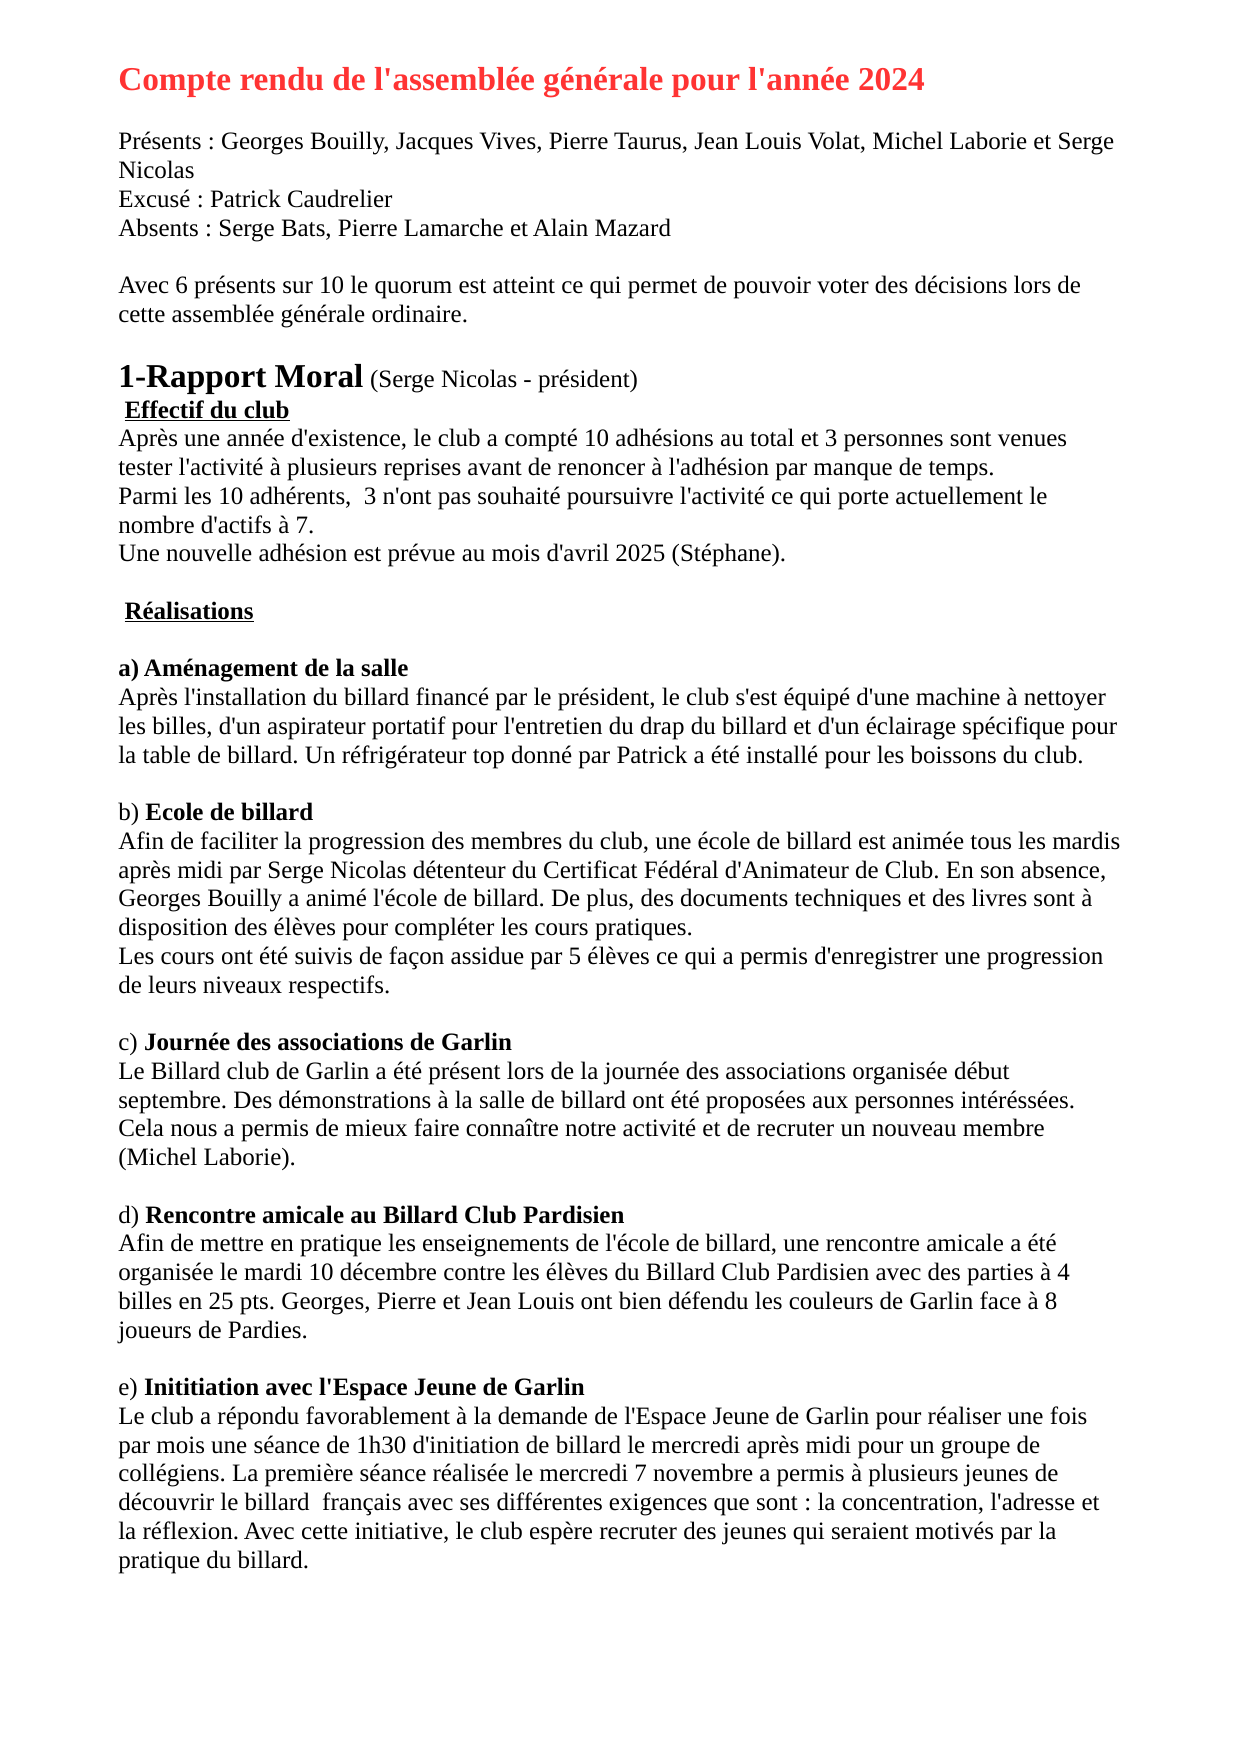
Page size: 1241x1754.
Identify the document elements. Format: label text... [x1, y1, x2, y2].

text Le Billard club de Garlin a été présent lors de la journée des associations organisée début septembre. Des démonstrations à la salle de billard ont été proposées aux personnes intéréssées. Cela nous a permis de mieux faire connaître notre activité et de recruter un nouveau membre (Michel Laborie). [118, 1056, 1122, 1171]
text Afin de faciliter la progression des membres du club, une école de billard est animée tous les mardis après midi par Serge Nicolas détenteur du Certificat Fédéral d'Animateur de Club. En son absence, Georges Bouilly a animé l'école de billard. De plus, des documents techniques et des livres sont à disposition des élèves pour compléter les cours pratiques. [118, 826, 1122, 941]
text Compte rendu de l'assemblée générale pour l'année 2024 [118, 59, 1122, 98]
text Présents : Georges Bouilly, Jacques Vives, Pierre Taurus, Jean Louis Volat, Michel Laborie et Serge Nicolas [118, 126, 1122, 184]
text e) Inititiation avec l'Espace Jeune de Garlin [118, 1372, 1122, 1401]
text Le club a répondu favorablement à la demande de l'Espace Jeune de Garlin pour réaliser une fois par mois une séance de 1h30 d'initiation de billard le mercredi après midi pour un groupe de collégiens. La première séance réalisée le mercredi 7 novembre a permis à plusieurs jeunes de découvrir le billard français avec ses différentes exigences que sont : la concentration, l'adresse et la réflexion. Avec cette initiative, le club espère recruter des jeunes qui seraient motivés par la pratique du billard. [118, 1401, 1122, 1573]
text b) Ecole de billard [118, 797, 1122, 826]
text Après l'installation du billard financé par le président, le club s'est équipé d'une machine à nettoyer les billes, d'un aspirateur portatif pour l'entretien du drap du billard et d'un éclairage spécifique pour la table de billard. Un réfrigérateur top donné par Patrick a été installé pour les boissons du club. [118, 682, 1122, 768]
text Réalisations [118, 596, 1122, 625]
text Afin de mettre en pratique les enseignements de l'école de billard, une rencontre amicale a été organisée le mardi 10 décembre contre les élèves du Billard Club Pardisien avec des parties à 4 billes en 25 pts. Georges, Pierre et Jean Louis ont bien défendu les couleurs de Garlin face à 8 joueurs de Pardies. [118, 1228, 1122, 1343]
text c) Journée des associations de Garlin [118, 1027, 1122, 1056]
text d) Rencontre amicale au Billard Club Pardisien [118, 1200, 1122, 1228]
text 1-Rapport Moral (Serge Nicolas - président) [118, 356, 1122, 395]
text Parmi les 10 adhérents, 3 n'ont pas souhaité poursuivre l'activité ce qui porte actuellement le nombre d'actifs à 7. [118, 481, 1122, 538]
text Les cours ont été suivis de façon assidue par 5 élèves ce qui a permis d'enregistrer une progression de leurs niveaux respectifs. [118, 941, 1122, 998]
text Effectif du club [118, 395, 1122, 423]
text Excusé : Patrick Caudrelier [118, 184, 1122, 213]
text a) Aménagement de la salle [118, 653, 1122, 682]
text Absents : Serge Bats, Pierre Lamarche et Alain Mazard [118, 213, 1122, 241]
text Après une année d'existence, le club a compté 10 adhésions au total et 3 personnes sont venues tester l'activité à plusieurs reprises avant de renoncer à l'adhésion par manque de temps. [118, 423, 1122, 481]
text Une nouvelle adhésion est prévue au mois d'avril 2025 (Stéphane). [118, 538, 1122, 567]
text Avec 6 présents sur 10 le quorum est atteint ce qui permet de pouvoir voter des décisions lors de cette assemblée générale ordinaire. [118, 270, 1122, 328]
